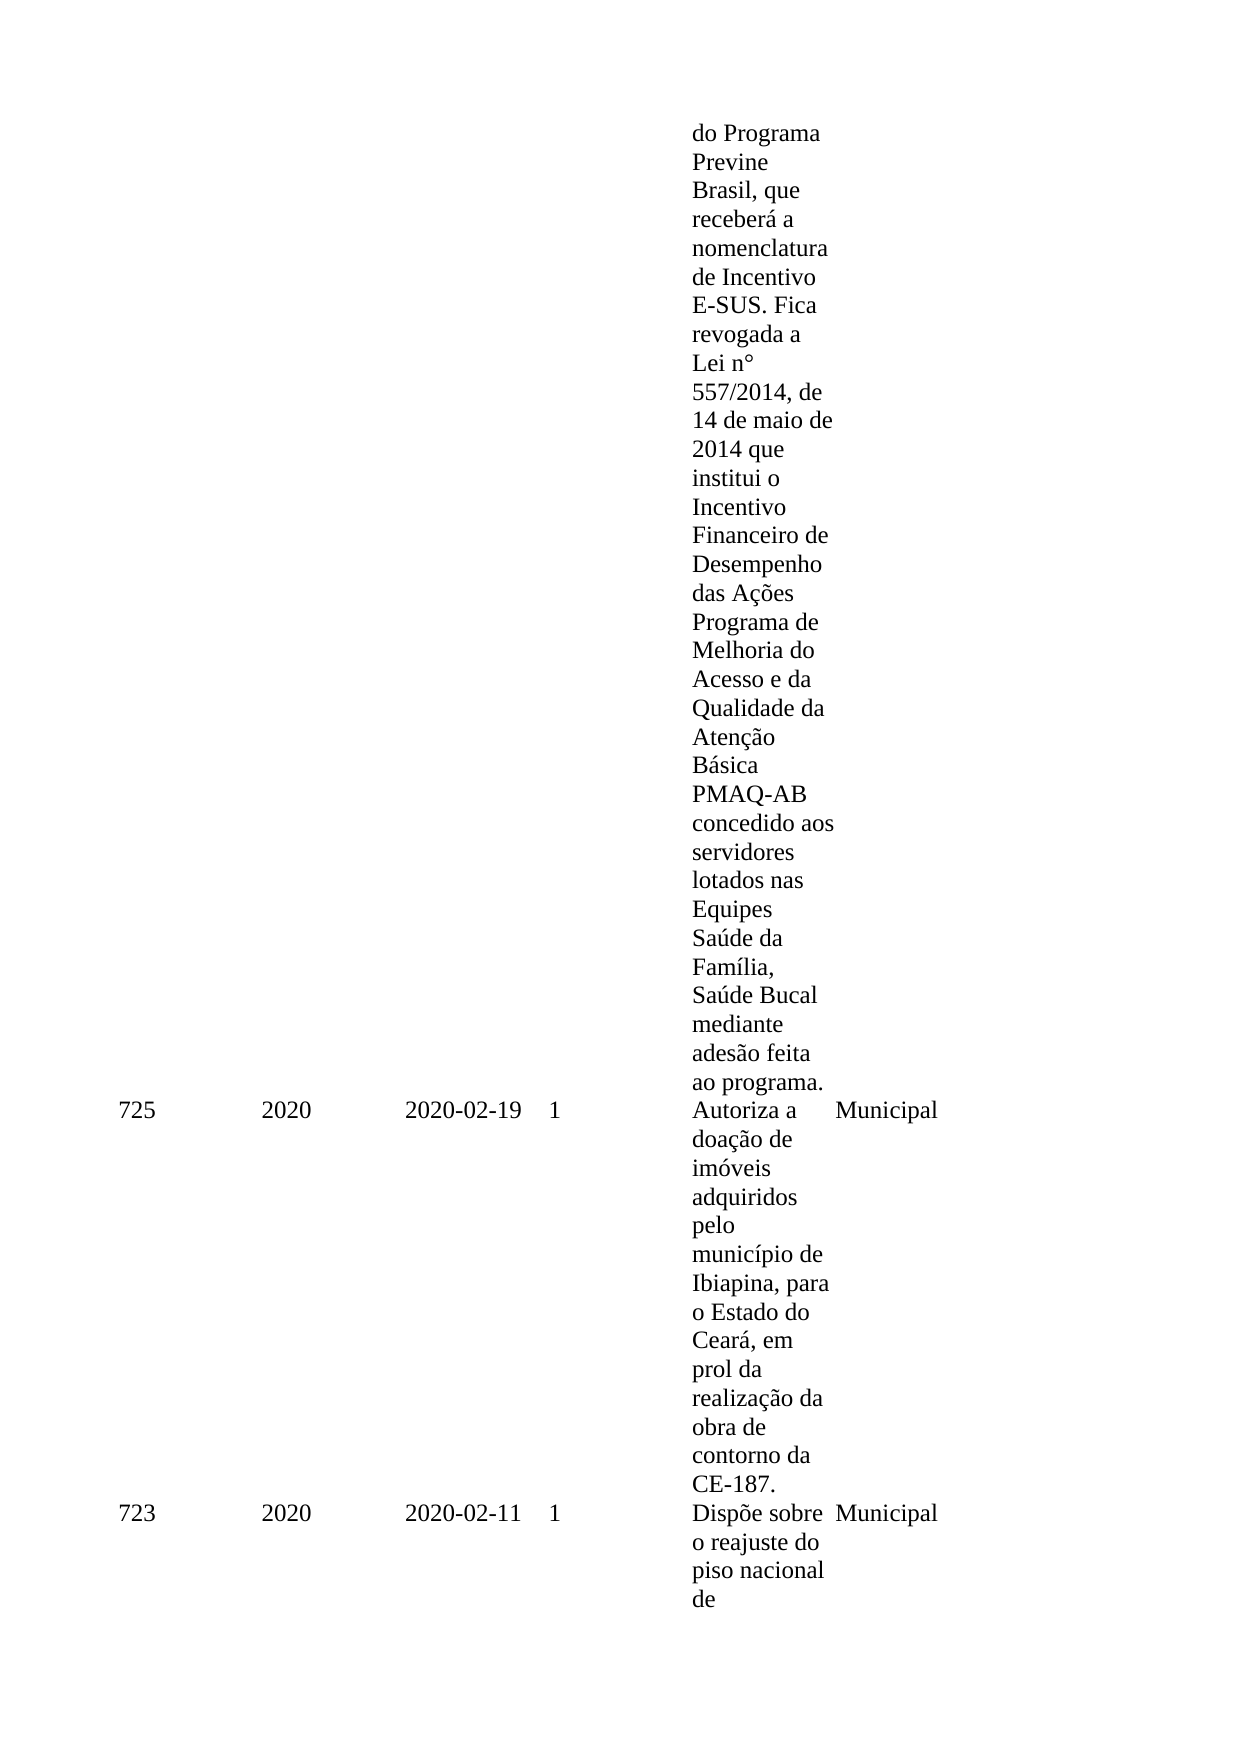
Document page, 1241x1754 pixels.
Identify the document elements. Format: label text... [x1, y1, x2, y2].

table_cell do Programa Previne Brasil, que receberá a nomenclatura de Incentivo E-SUS. Fica revogada a Lei n° 557/2014, de 14 de maio de 2014 que institui o Incentivo Financeiro de Desempenho das Ações Programa de Melhoria do Acesso e da Qualidade da Atenção Básica PMAQ-AB concedido aos servidores lotados nas Equipes Saúde da Família, Saúde Bucal mediante adesão feita ao programa. [692, 118, 835, 1096]
table_cell Dispõe sobre o reajuste do piso nacional de [692, 1498, 835, 1613]
table_cell Municipal [835, 1096, 979, 1498]
table_cell [261, 118, 405, 1096]
table_cell 2020 [261, 1096, 405, 1498]
table_cell 2020 [261, 1498, 405, 1613]
table_cell [405, 118, 548, 1096]
table_cell 725 [118, 1096, 261, 1498]
table_cell [979, 118, 1122, 1096]
table_cell 723 [118, 1498, 261, 1613]
table_cell 1 [548, 1498, 692, 1613]
table_cell [979, 1096, 1122, 1498]
table_cell [835, 118, 979, 1096]
table_cell 2020-02-11 [405, 1498, 548, 1613]
table_cell [548, 118, 692, 1096]
table_cell 2020-02-19 [405, 1096, 548, 1498]
table_cell [979, 1498, 1122, 1613]
table_cell Autoriza a doação de imóveis adquiridos pelo município de Ibiapina, para o Estado do Ceará, em prol da realização da obra de contorno da CE-187. [692, 1096, 835, 1498]
table_cell 1 [548, 1096, 692, 1498]
table_cell Municipal [835, 1498, 979, 1613]
table_cell [118, 118, 261, 1096]
